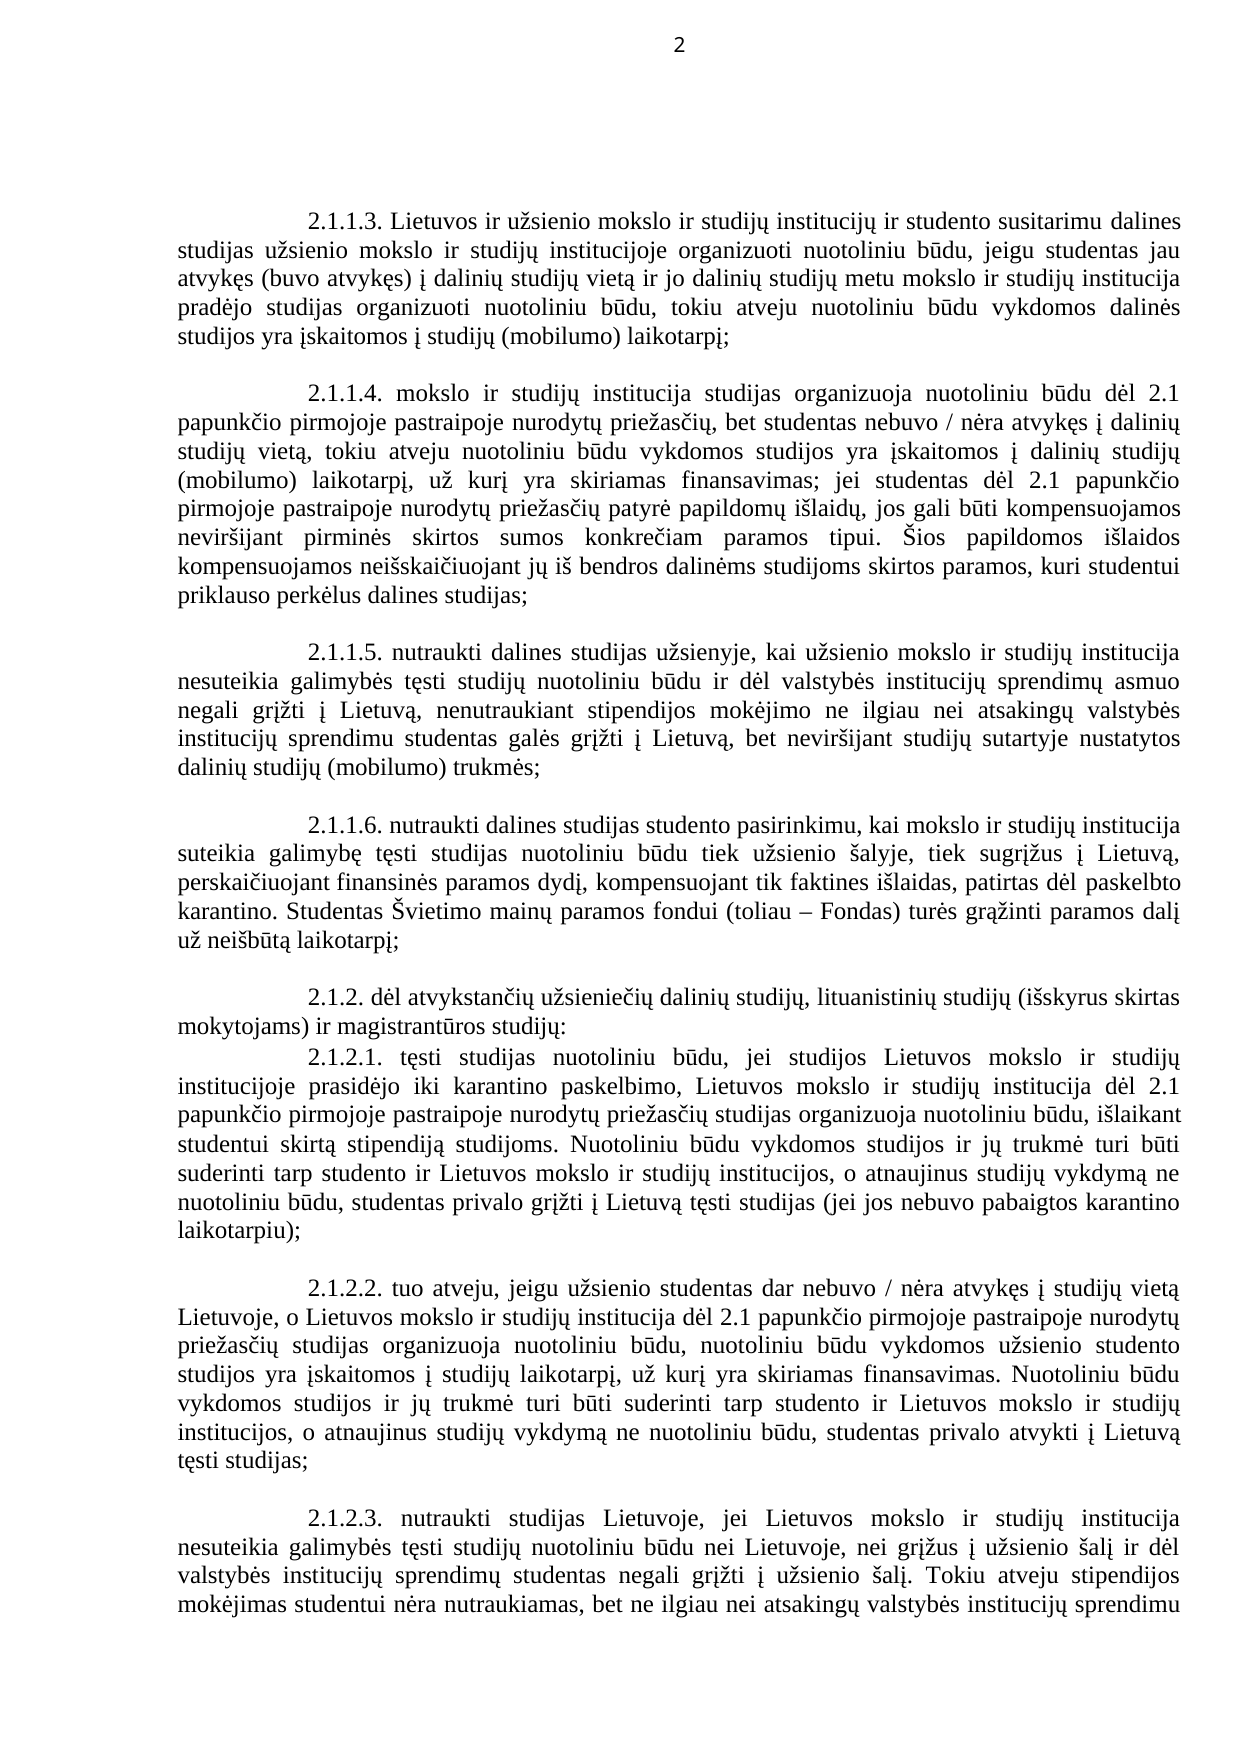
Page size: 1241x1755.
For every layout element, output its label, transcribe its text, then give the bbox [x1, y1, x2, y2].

text 2.1.1.3. Lietuvos ir užsienio mokslo ir studijų institucijų ir studento susitarimu dalines studijas užsienio mokslo ir studijų institucijoje organizuoti nuotoliniu būdu, jeigu studentas jau atvykęs (buvo atvykęs) į dalinių studijų vietą ir jo dalinių studijų metu mokslo ir studijų institucija pradėjo studijas organizuoti nuotoliniu būdu, tokiu atveju nuotoliniu būdu vykdomos dalinės studijos yra įskaitomos į studijų (mobilumo) laikotarpį; [177, 206, 1181, 350]
text 2.1.1.4. mokslo ir studijų institucija studijas organizuoja nuotoliniu būdu dėl 2.1 papunkčio pirmojoje pastraipoje nurodytų priežasčių, bet studentas nebuvo / nėra atvykęs į dalinių studijų vietą, tokiu atveju nuotoliniu būdu vykdomos studijos yra įskaitomos į dalinių studijų (mobilumo) laikotarpį, už kurį yra skiriamas finansavimas; jei studentas dėl 2.1 papunkčio pirmojoje pastraipoje nurodytų priežasčių patyrė papildomų išlaidų, jos gali būti kompensuojamos neviršijant pirminės skirtos sumos konkrečiam paramos tipui. Šios papildomos išlaidos kompensuojamos neišskaičiuojant jų iš bendros dalinėms studijoms skirtos paramos, kuri studentui priklauso perkėlus dalines studijas; [177, 378, 1181, 608]
text 2.1.2.1. tęsti studijas nuotoliniu būdu, jei studijos Lietuvos mokslo ir studijų institucijoje prasidėjo iki karantino paskelbimo, Lietuvos mokslo ir studijų institucija dėl 2.1 papunkčio pirmojoje pastraipoje nurodytų priežasčių studijas organizuoja nuotoliniu būdu, išlaikant studentui skirtą stipendiją studijoms. Nuotoliniu būdu vykdomos studijos ir jų trukmė turi būti suderinti tarp studento ir Lietuvos mokslo ir studijų institucijos, o atnaujinus studijų vykdymą ne nuotoliniu būdu, studentas privalo grįžti į Lietuvą tęsti studijas (jei jos nebuvo pabaigtos karantino laikotarpiu); [177, 1042, 1181, 1244]
text 2.1.2. dėl atvykstančių užsieniečių dalinių studijų, lituanistinių studijų (išskyrus skirtas mokytojams) ir magistrantūros studijų: [177, 982, 1181, 1040]
text 2.1.2.2. tuo atveju, jeigu užsienio studentas dar nebuvo / nėra atvykęs į studijų vietą Lietuvoje, o Lietuvos mokslo ir studijų institucija dėl 2.1 papunkčio pirmojoje pastraipoje nurodytų priežasčių studijas organizuoja nuotoliniu būdu, nuotoliniu būdu vykdomos užsienio studento studijos yra įskaitomos į studijų laikotarpį, už kurį yra skiriamas finansavimas. Nuotoliniu būdu vykdomos studijos ir jų trukmė turi būti suderinti tarp studento ir Lietuvos mokslo ir studijų institucijos, o atnaujinus studijų vykdymą ne nuotoliniu būdu, studentas privalo atvykti į Lietuvą tęsti studijas; [177, 1273, 1181, 1474]
text 2.1.1.6. nutraukti dalines studijas studento pasirinkimu, kai mokslo ir studijų institucija suteikia galimybę tęsti studijas nuotoliniu būdu tiek užsienio šalyje, tiek sugrįžus į Lietuvą, perskaičiuojant finansinės paramos dydį, kompensuojant tik faktines išlaidas, patirtas dėl paskelbto karantino. Studentas Švietimo mainų paramos fondui (toliau – Fondas) turės grąžinti paramos dalį už neišbūtą laikotarpį; [177, 810, 1181, 953]
text 2.1.2.3. nutraukti studijas Lietuvoje, jei Lietuvos mokslo ir studijų institucija nesuteikia galimybės tęsti studijų nuotoliniu būdu nei Lietuvoje, nei grįžus į užsienio šalį ir dėl valstybės institucijų sprendimų studentas negali grįžti į užsienio šalį. Tokiu atveju stipendijos mokėjimas studentui nėra nutraukiamas, bet ne ilgiau nei atsakingų valstybės institucijų sprendimu [177, 1503, 1181, 1618]
text 2.1.1.5. nutraukti dalines studijas užsienyje, kai užsienio mokslo ir studijų institucija nesuteikia galimybės tęsti studijų nuotoliniu būdu ir dėl valstybės institucijų sprendimų asmuo negali grįžti į Lietuvą, nenutraukiant stipendijos mokėjimo ne ilgiau nei atsakingų valstybės institucijų sprendimu studentas galės grįžti į Lietuvą, bet neviršijant studijų sutartyje nustatytos dalinių studijų (mobilumo) trukmės; [177, 637, 1181, 781]
